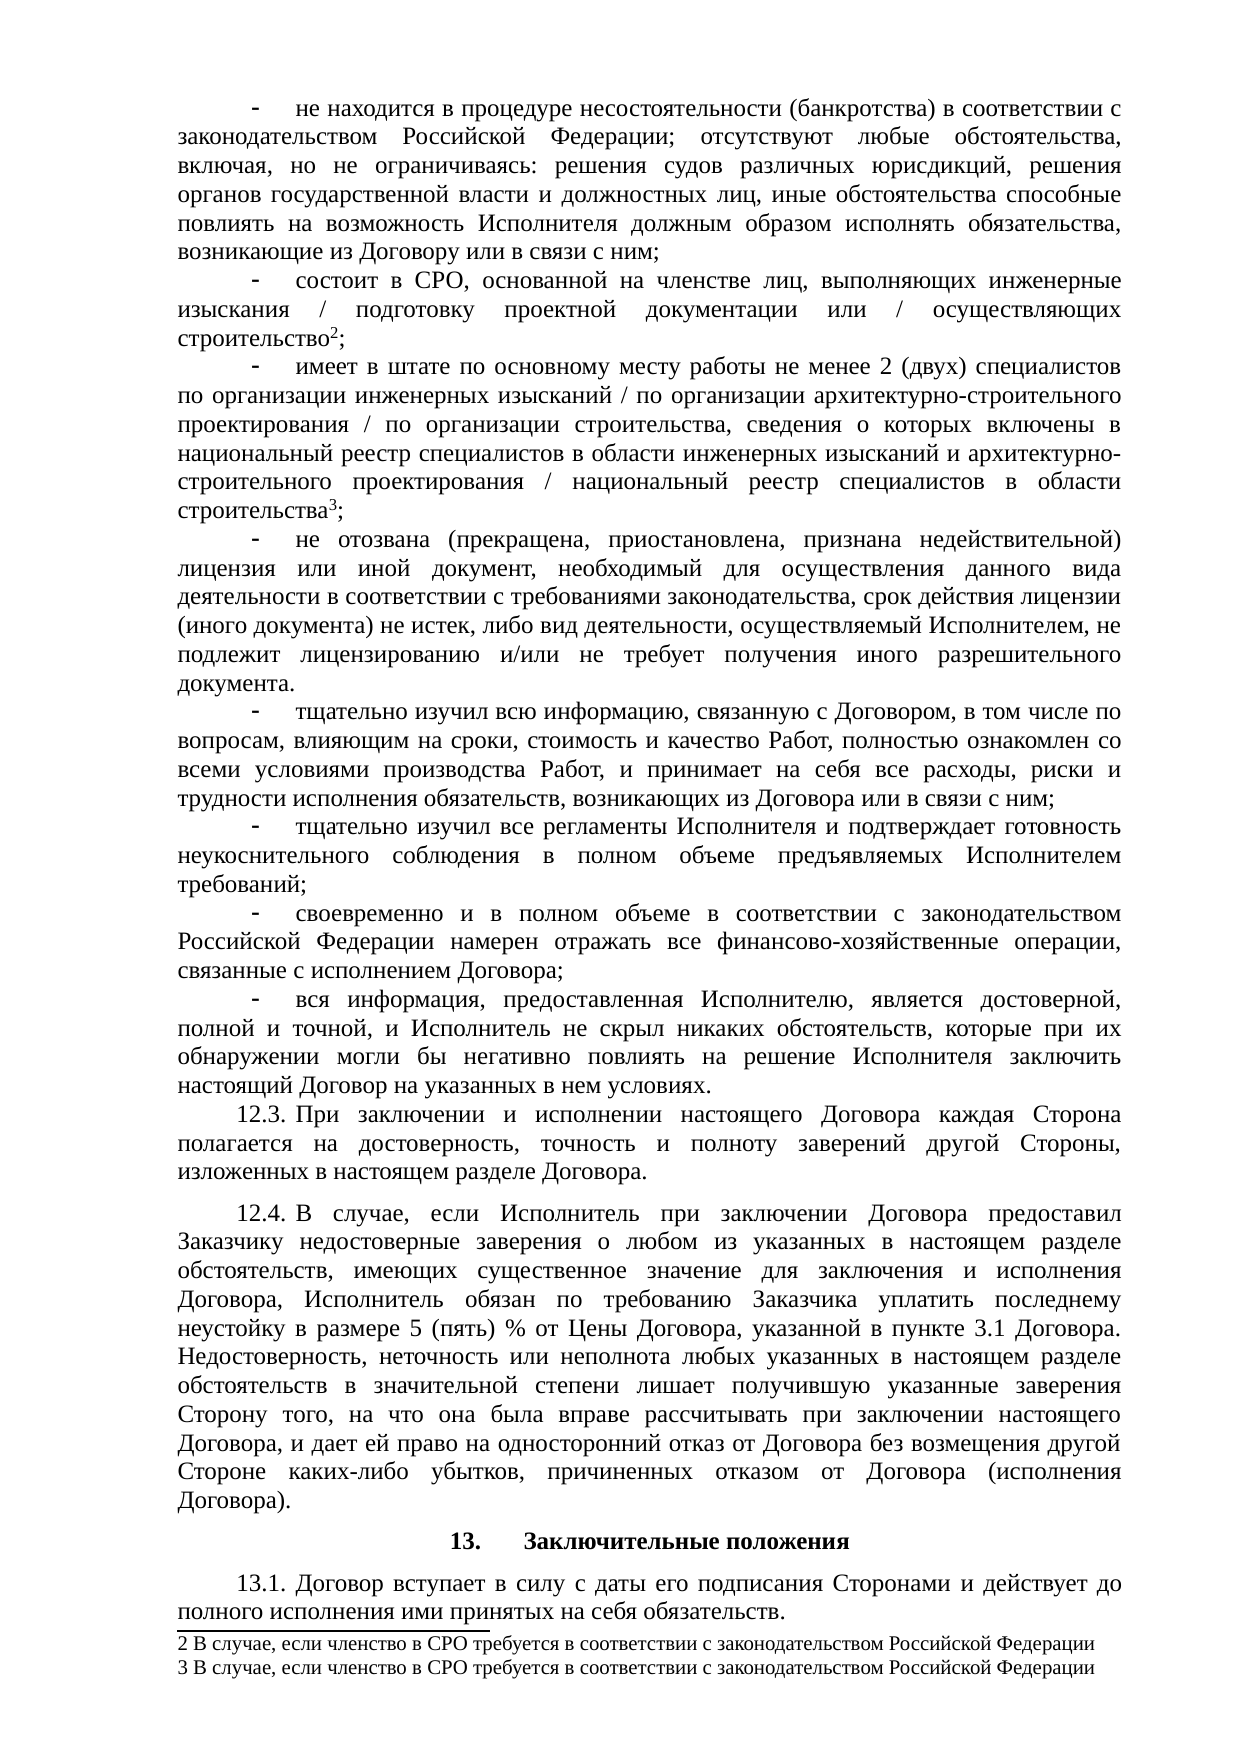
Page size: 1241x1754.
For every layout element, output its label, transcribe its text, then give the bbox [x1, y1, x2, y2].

list вся информация, предоставленная Исполнителю, является достоверной, полной и точной, и Исполнитель не скрыл никаких обстоятельств, которые при их обнаружении могли бы негативно повлиять на решение Исполнителя заключить настоящий Договор на указанных в нем условиях. [177, 984, 1122, 1099]
list При заключении и исполнении настоящего Договора каждая Сторона полагается на достоверность, точность и полноту заверений другой Стороны, изложенных в настоящем разделе Договора. [177, 1099, 1122, 1185]
list Заключительные положения [177, 1526, 1122, 1555]
list не находится в процедуре несостоятельности (банкротства) в соответствии с законодательством Российской Федерации; отсутствуют любые обстоятельства, включая, но не ограничиваясь: решения судов различных юрисдикций, решения органов государственной власти и должностных лиц, иные обстоятельства способные повлиять на возможность Исполнителя должным образом исполнять обязательства, возникающие из Договору или в связи с ним; [177, 93, 1122, 265]
list В случае, если членство в СРО требуется в соответствии с законодательством Российской Федерации [177, 1655, 1122, 1679]
list тщательно изучил всю информацию, связанную с Договором, в том числе по вопросам, влияющим на сроки, стоимость и качество Работ, полностью ознакомлен со всеми условиями производства Работ, и принимает на себя все расходы, риски и трудности исполнения обязательств, возникающих из Договора или в связи с ним; [177, 696, 1122, 811]
list состоит в СРО, основанной на членстве лиц, выполняющих инженерные изыскания / подготовку проектной документации или / осуществляющих строительство; [177, 265, 1122, 351]
list тщательно изучил все регламенты Исполнителя и подтверждает готовность неукоснительного соблюдения в полном объеме предъявляемых Исполнителем требований; [177, 811, 1122, 898]
list своевременно и в полном объеме в соответствии с законодательством Российской Федерации намерен отражать все финансово-хозяйственные операции, связанные с исполнением Договора; [177, 898, 1122, 984]
list В случае, если членство в СРО требуется в соответствии с законодательством Российской Федерации [177, 1631, 1122, 1655]
list В случае, если Исполнитель при заключении Договора предоставил Заказчику недостоверные заверения о любом из указанных в настоящем разделе обстоятельств, имеющих существенное значение для заключения и исполнения Договора, Исполнитель обязан по требованию Заказчика уплатить последнему неустойку в размере 5 (пять) % от Цены Договора, указанной в пункте 3.1 Договора. Недостоверность, неточность или неполнота любых указанных в настоящем разделе обстоятельств в значительной степени лишает получившую указанные заверения Сторону того, на что она была вправе рассчитывать при заключении настоящего Договора, и дает ей право на односторонний отказ от Договора без возмещения другой Стороне каких-либо убытков, причиненных отказом от Договора (исполнения Договора). [177, 1198, 1122, 1514]
list не отозвана (прекращена, приостановлена, признана недействительной) лицензия или иной документ, необходимый для осуществления данного вида деятельности в соответствии с требованиями законодательства, срок действия лицензии (иного документа) не истек, либо вид деятельности, осуществляемый Исполнителем, не подлежит лицензированию и/или не требует получения иного разрешительного документа. [177, 524, 1122, 696]
list имеет в штате по основному месту работы не менее 2 (двух) специалистов по организации инженерных изысканий / по организации архитектурно-строительного проектирования / по организации строительства, сведения о которых включены в национальный реестр специалистов в области инженерных изысканий и архитектурно-строительного проектирования / национальный реестр специалистов в области строительства; [177, 351, 1122, 524]
list Договор вступает в силу с даты его подписания Сторонами и действует до полного исполнения ими принятых на себя обязательств. [177, 1568, 1122, 1625]
